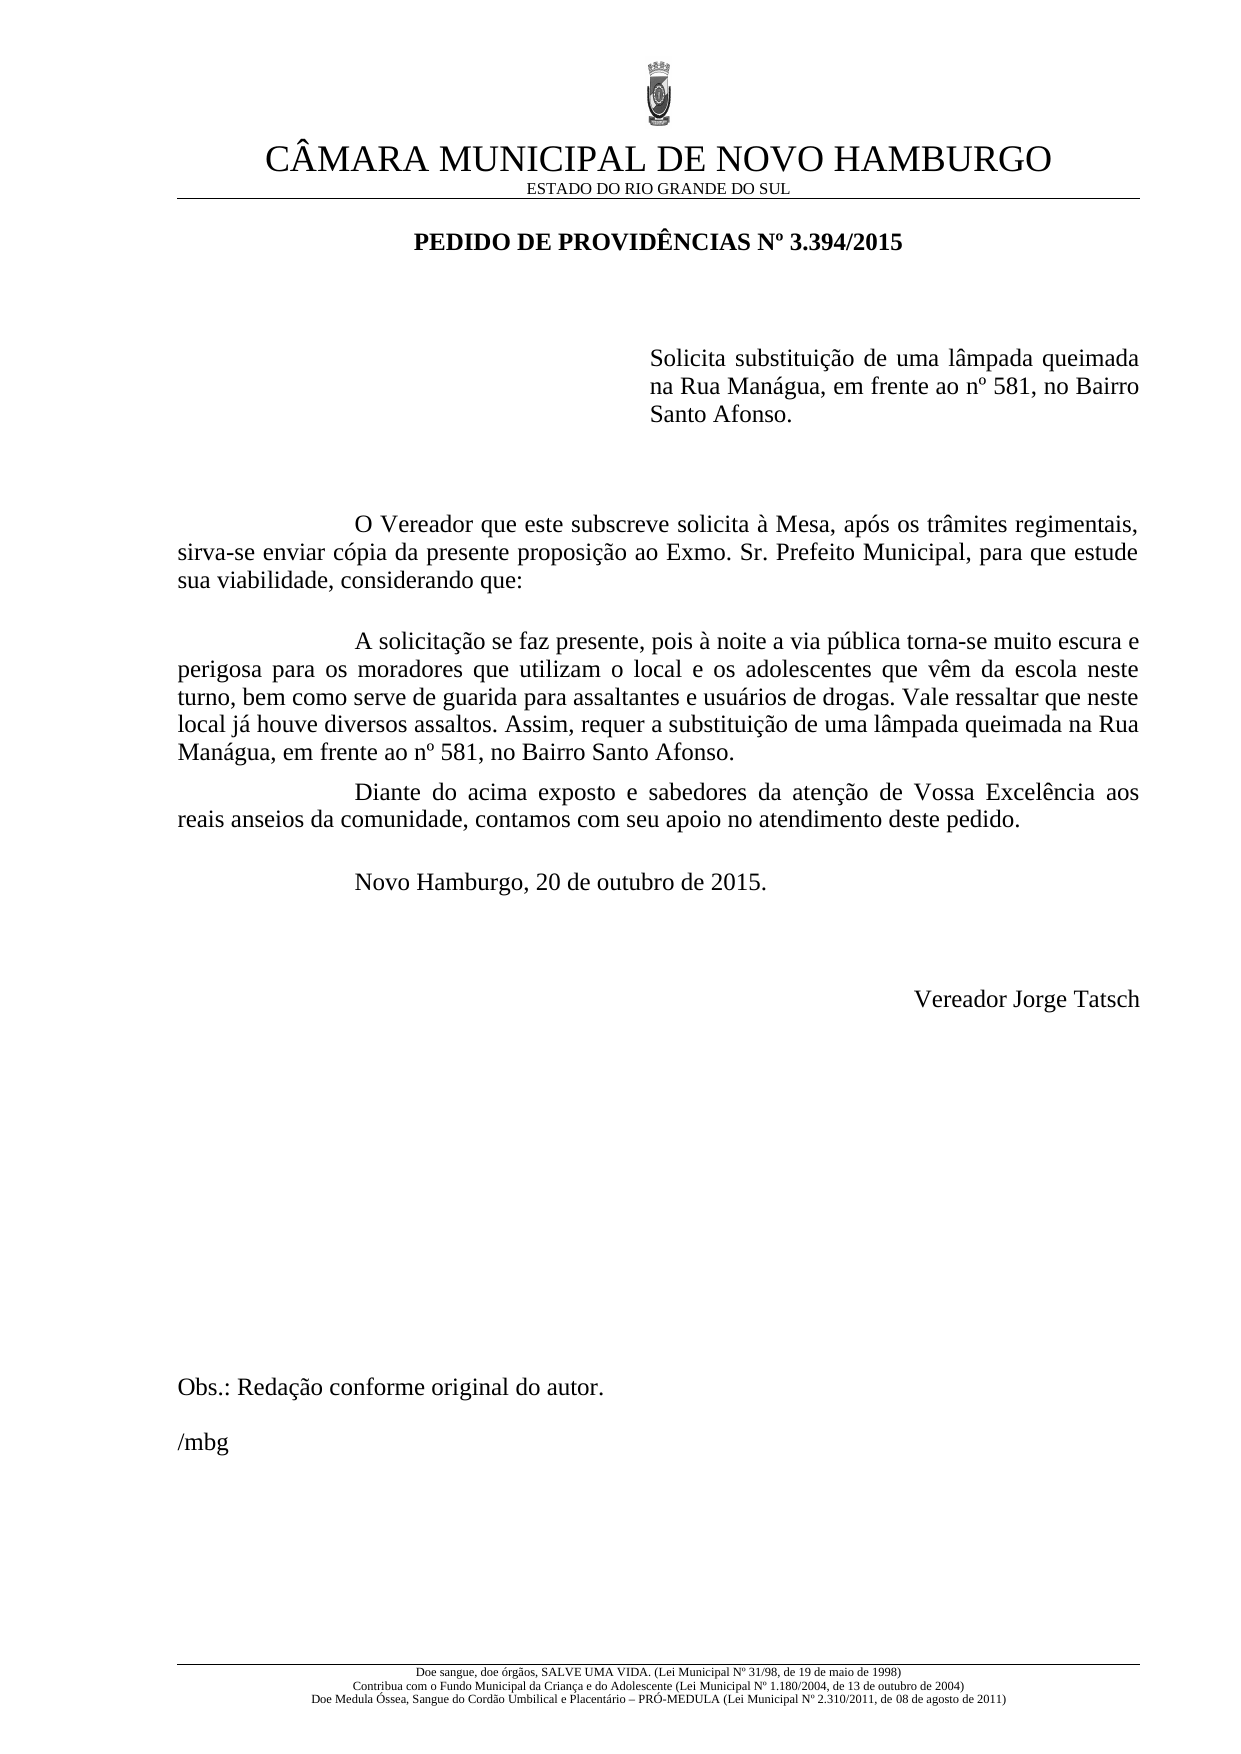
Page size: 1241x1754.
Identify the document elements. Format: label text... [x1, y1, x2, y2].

text PEDIDO DE PROVIDÊNCIAS Nº 3.394/2015 [177, 228, 1140, 256]
text Diante do acima exposto e sabedores da atenção de Vossa Excelência aos reais anseios da comunidade, contamos com seu apoio no atendimento deste pedido. [177, 778, 1140, 833]
text O Vereador que este subscreve solicita à Mesa, após os trâmites regimentais, sirva-se enviar cópia da presente proposição ao Exmo. Sr. Prefeito Municipal, para que estude sua viabilidade, considerando que: [177, 510, 1140, 593]
text Vereador Jorge Tatsch [177, 985, 1140, 1012]
text A solicitação se faz presente, pois à noite a via pública torna-se muito escura e perigosa para os moradores que utilizam o local e os adolescentes que vêm da escola neste turno, bem como serve de guarida para assaltantes e usuários de drogas. Vale ressaltar que neste local já houve diversos assaltos. Assim, requer a substituição de uma lâmpada queimada na Rua Manágua, em frente ao nº 581, no Bairro Santo Afonso. [177, 627, 1140, 766]
text /mbg [177, 1428, 1140, 1456]
text Novo Hamburgo, 20 de outubro de 2015. [177, 868, 1140, 896]
text Solicita substituição de uma lâmpada queimada na Rua Manágua, em frente ao nº 581, no Bairro Santo Afonso. [649, 344, 1140, 428]
text Obs.: Redação conforme original do autor. [177, 1373, 1140, 1400]
